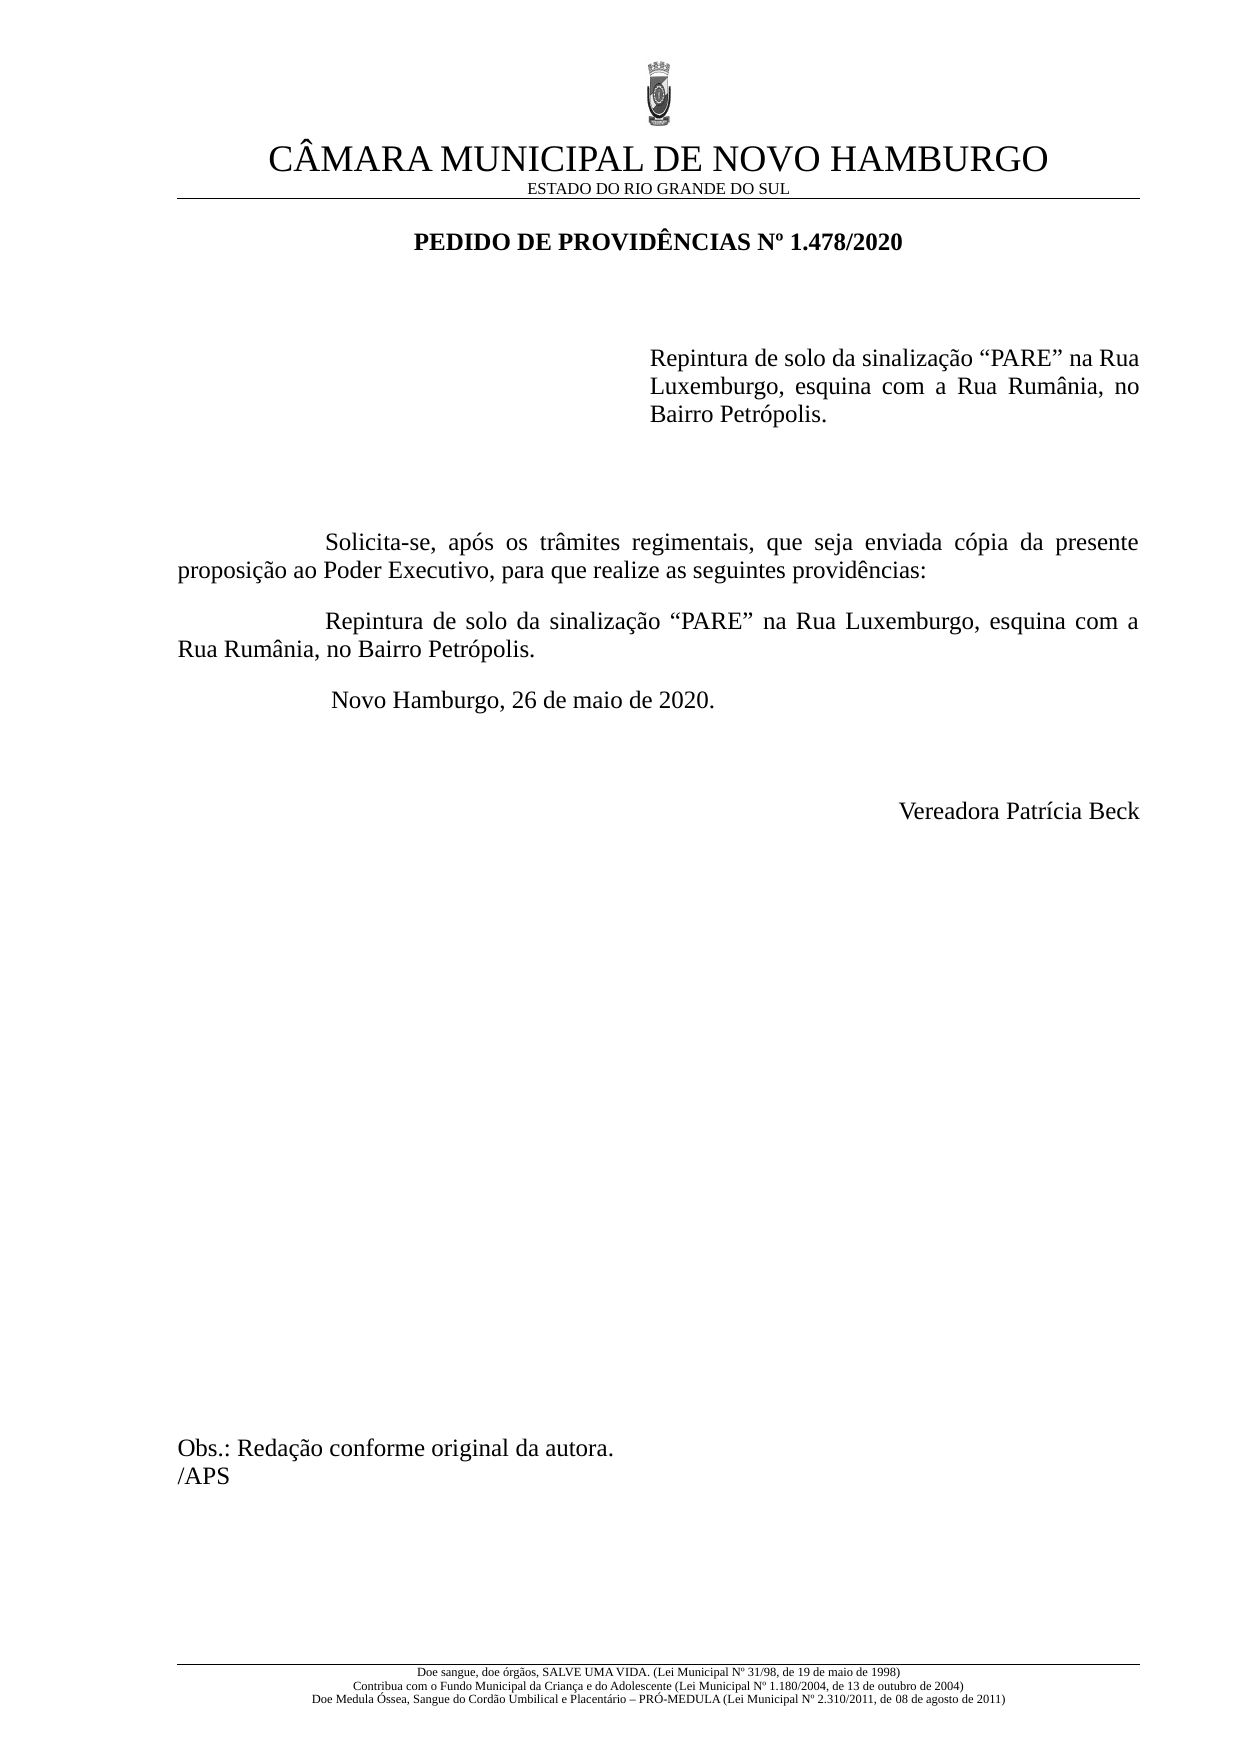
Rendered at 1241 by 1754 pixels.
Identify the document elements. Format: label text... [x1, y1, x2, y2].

text /APS [177, 1462, 1140, 1489]
text Obs.: Redação conforme original da autora. [177, 1434, 1140, 1462]
text Solicita-se, após os trâmites regimentais, que seja enviada cópia da presente proposição ao Poder Executivo, para que realize as seguintes providências: [177, 528, 1140, 583]
text Novo Hamburgo, 26 de maio de 2020. [183, 686, 1140, 714]
text Repintura de solo da sinalização “PARE” na Rua Luxemburgo, esquina com a Rua Rumânia, no Bairro Petrópolis. [649, 344, 1140, 428]
text PEDIDO DE PROVIDÊNCIAS Nº 1.478/2020 [177, 228, 1140, 256]
text Vereadora Patrícia Beck [183, 797, 1140, 824]
text Repintura de solo da sinalização “PARE” na Rua Luxemburgo, esquina com a Rua Rumânia, no Bairro Petrópolis. [177, 607, 1140, 662]
